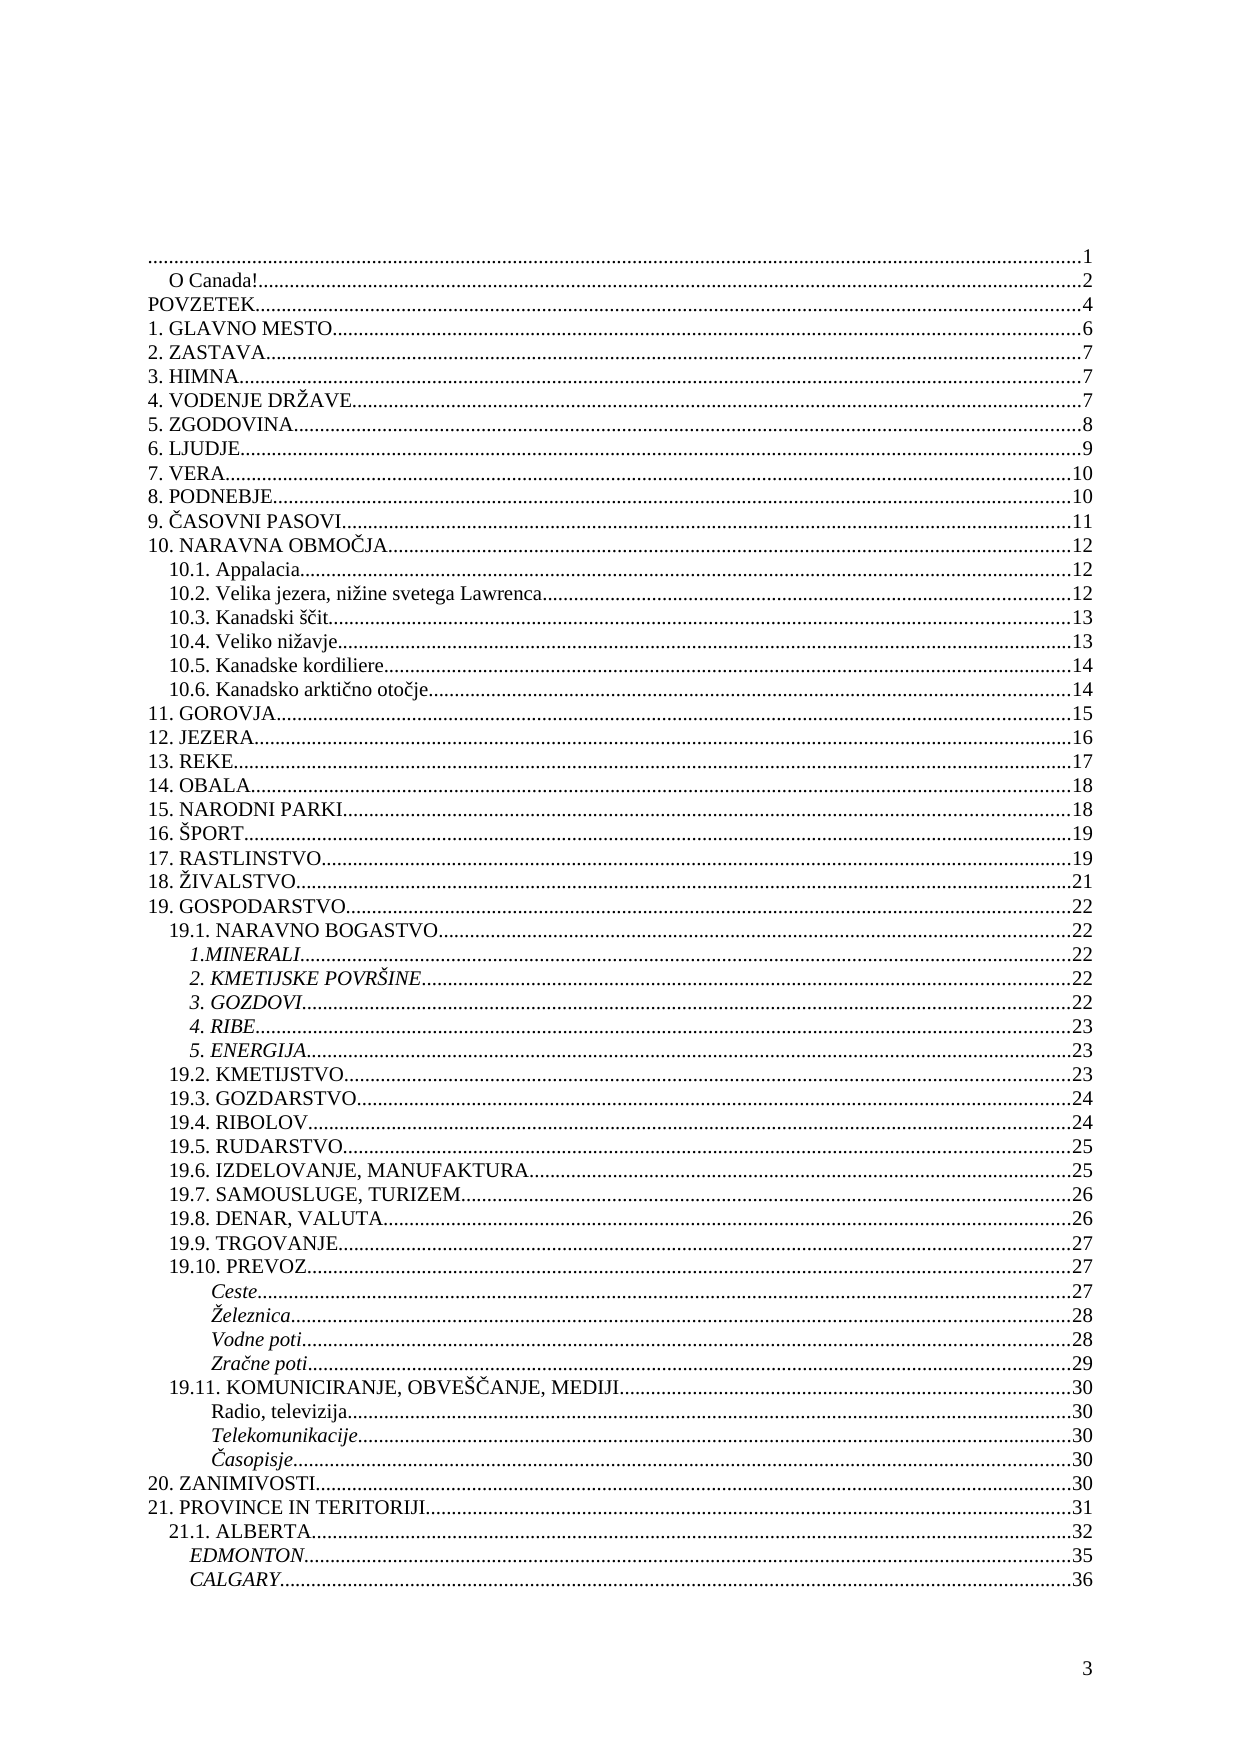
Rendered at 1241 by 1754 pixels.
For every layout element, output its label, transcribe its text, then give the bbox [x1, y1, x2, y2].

text 19.11. KOMUNICIRANJE, OBVEŠČANJE, MEDIJI 30 [168, 1375, 1093, 1399]
text 10.5. Kanadske kordiliere 14 [168, 653, 1093, 677]
text 1. GLAVNO MESTO 6 [148, 316, 1093, 340]
text 16. ŠPORT 19 [148, 821, 1093, 845]
text 10.4. Veliko nižavje 13 [168, 629, 1093, 653]
text 21.1. ALBERTA 32 [168, 1519, 1093, 1543]
text 10.1. Appalacia 12 [168, 557, 1093, 581]
text 19.6. IZDELOVANJE, MANUFAKTURA 25 [168, 1158, 1093, 1182]
text 2. KMETIJSKE POVRŠINE 22 [189, 966, 1093, 990]
text 9. ČASOVNI PASOVI 11 [148, 508, 1093, 533]
text  Ceste 27 [189, 1278, 1093, 1303]
text 5. ENERGIJA 23 [189, 1038, 1093, 1062]
text 5. ZGODOVINA 8 [148, 412, 1093, 436]
text EDMONTON 35 [189, 1543, 1093, 1567]
text 12. JEZERA 16 [148, 725, 1093, 749]
text 18. ŽIVALSTVO 21 [148, 869, 1093, 893]
text 19.2. KMETIJSTVO 23 [168, 1062, 1093, 1086]
text 19.8. DENAR, VALUTA 26 [168, 1206, 1093, 1230]
text 19.3. GOZDARSTVO 24 [168, 1086, 1093, 1110]
text 14. OBALA 18 [148, 773, 1093, 797]
text 3. HIMNA 7 [148, 364, 1093, 388]
text 19.9. TRGOVANJE 27 [168, 1230, 1093, 1254]
text O Canada! 2 [168, 268, 1093, 292]
text 2. ZASTAVA 7 [148, 340, 1093, 364]
text 20. ZANIMIVOSTI 30 [148, 1471, 1093, 1495]
text 17. RASTLINSTVO 19 [148, 845, 1093, 869]
text 10.6. Kanadsko arktično otočje 14 [168, 677, 1093, 701]
text  Telekomunikacije 30 [189, 1423, 1093, 1447]
text  Zračne poti 29 [189, 1351, 1093, 1375]
text 10.3. Kanadski ščit 13 [168, 605, 1093, 629]
text  Radio, televizija 30 [189, 1399, 1093, 1423]
text 13. REKE 17 [148, 749, 1093, 773]
text 19.4. RIBOLOV 24 [168, 1110, 1093, 1134]
text 19.10. PREVOZ 27 [168, 1254, 1093, 1278]
text 8. PODNEBJE 10 [148, 484, 1093, 508]
text 6. LJUDJE 9 [148, 436, 1093, 460]
text 7. VERA 10 [148, 460, 1093, 484]
text 19.1. NARAVNO BOGASTVO 22 [168, 918, 1093, 942]
text  Železnica 28 [189, 1303, 1093, 1327]
text  Časopisje 30 [189, 1447, 1093, 1471]
text 15. NARODNI PARKI 18 [148, 797, 1093, 821]
text CALGARY 36 [189, 1567, 1093, 1591]
text  Vodne poti 28 [189, 1327, 1093, 1351]
text 10. NARAVNA OBMOČJA 12 [148, 533, 1093, 557]
text 4. VODENJE DRŽAVE 7 [148, 388, 1093, 412]
text 19.5. RUDARSTVO 25 [168, 1134, 1093, 1158]
text 4. RIBE 23 [189, 1014, 1093, 1038]
text 3. GOZDOVI 22 [189, 990, 1093, 1014]
text POVZETEK 4 [148, 292, 1093, 316]
text 1 [148, 244, 1093, 268]
text 11. GOROVJA 15 [148, 701, 1093, 725]
text 10.2. Velika jezera, nižine svetega Lawrenca 12 [168, 581, 1093, 605]
text 19.7. SAMOUSLUGE, TURIZEM 26 [168, 1182, 1093, 1206]
text 19. GOSPODARSTVO 22 [148, 893, 1093, 918]
text 1.MINERALI 22 [189, 942, 1093, 966]
text 21. PROVINCE IN TERITORIJI 31 [148, 1495, 1093, 1519]
